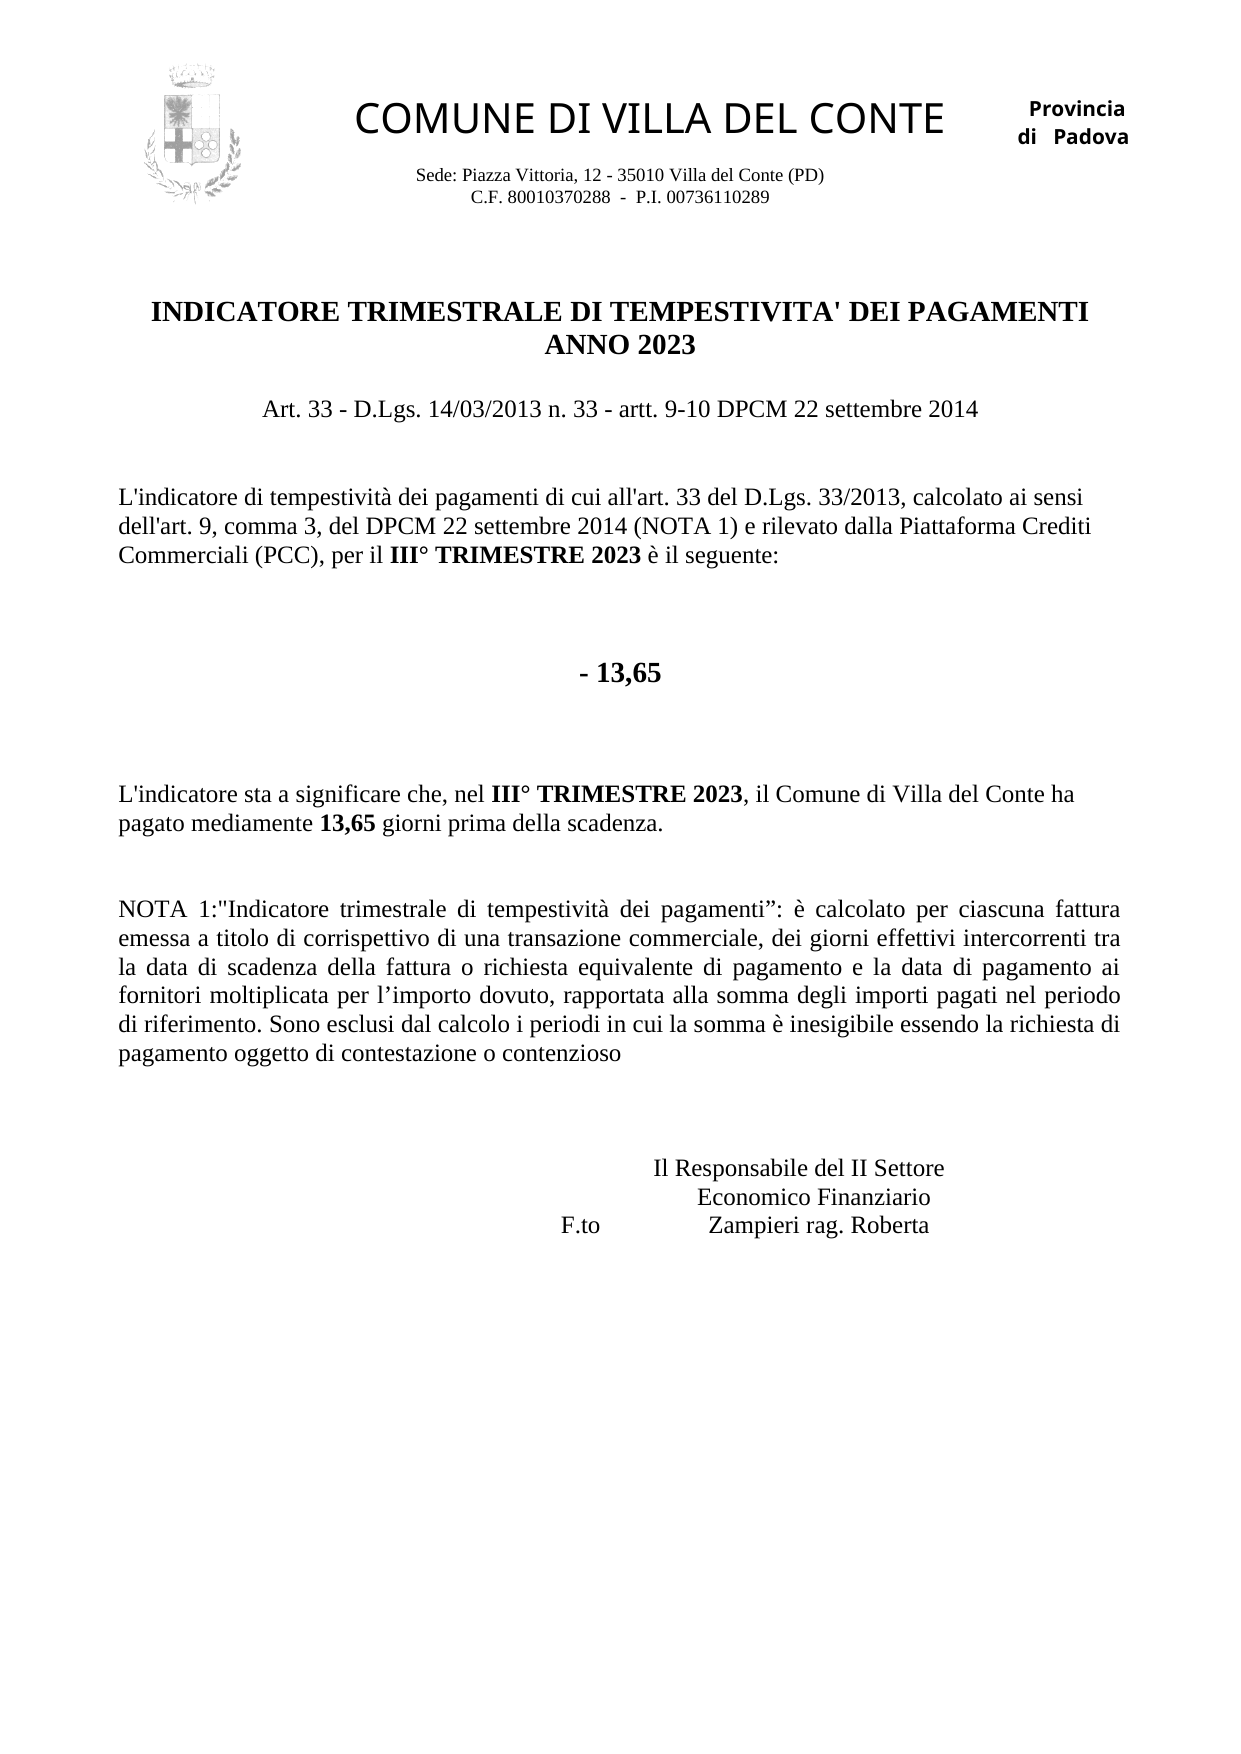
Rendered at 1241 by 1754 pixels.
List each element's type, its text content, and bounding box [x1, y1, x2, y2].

text Economico Finanziario [118, 1182, 1122, 1211]
text Sede: Piazza Vittoria, 12 - 35010 Villa del Conte (PD) [245, 164, 1002, 186]
text L'indicatore sta a significare che, nel III° TRIMESTRE 2023, il Comune di Villa del Conte ha pagato mediamente 13,65 giorni prima della scadenza. [118, 779, 1122, 837]
text Art. 33 - D.Lgs. 14/03/2013 n. 33 - artt. 9-10 DPCM 22 settembre 2014 [118, 394, 1122, 423]
text NOTA 1:"Indicatore trimestrale di tempestività dei pagamenti”: è calcolato per ciascuna fattura emessa a titolo di corrispettivo di una transazione commerciale, dei giorni effettivi intercorrenti tra la data di scadenza della fattura o richiesta equivalente di pagamento e la data di pagamento ai fornitori moltiplicata per l’importo dovuto, rapportata alla somma degli importi pagati nel periodo di riferimento. Sono esclusi dal calcolo i periodi in cui la somma è inesigibile essendo la richiesta di pagamento oggetto di contestazione o contenzioso [118, 894, 1122, 1067]
text INDICATORE TRIMESTRALE DI TEMPESTIVITA' DEI PAGAMENTI ANNO 2023 [118, 294, 1122, 361]
text L'indicatore di tempestività dei pagamenti di cui all'art. 33 del D.Lgs. 33/2013, calcolato ai sensi dell'art. 9, comma 3, del DPCM 22 settembre 2014 (NOTA 1) e rilevato dalla Piattaforma Crediti Commerciali (PCC), per il III° TRIMESTRE 2023 è il seguente: [118, 482, 1122, 568]
subtitle COMUNE DI VILLA DEL CONTE [245, 86, 1152, 199]
text di Padova [1017, 122, 1137, 151]
text F.to Zampieri rag. Roberta [118, 1211, 1122, 1239]
text - 13,65 [118, 655, 1122, 688]
subtitle Provincia [1017, 94, 1137, 122]
text C.F. 80010370288 - P.I. 00736110289 [245, 186, 1122, 207]
text Il Responsabile del II Settore [118, 1153, 1122, 1182]
